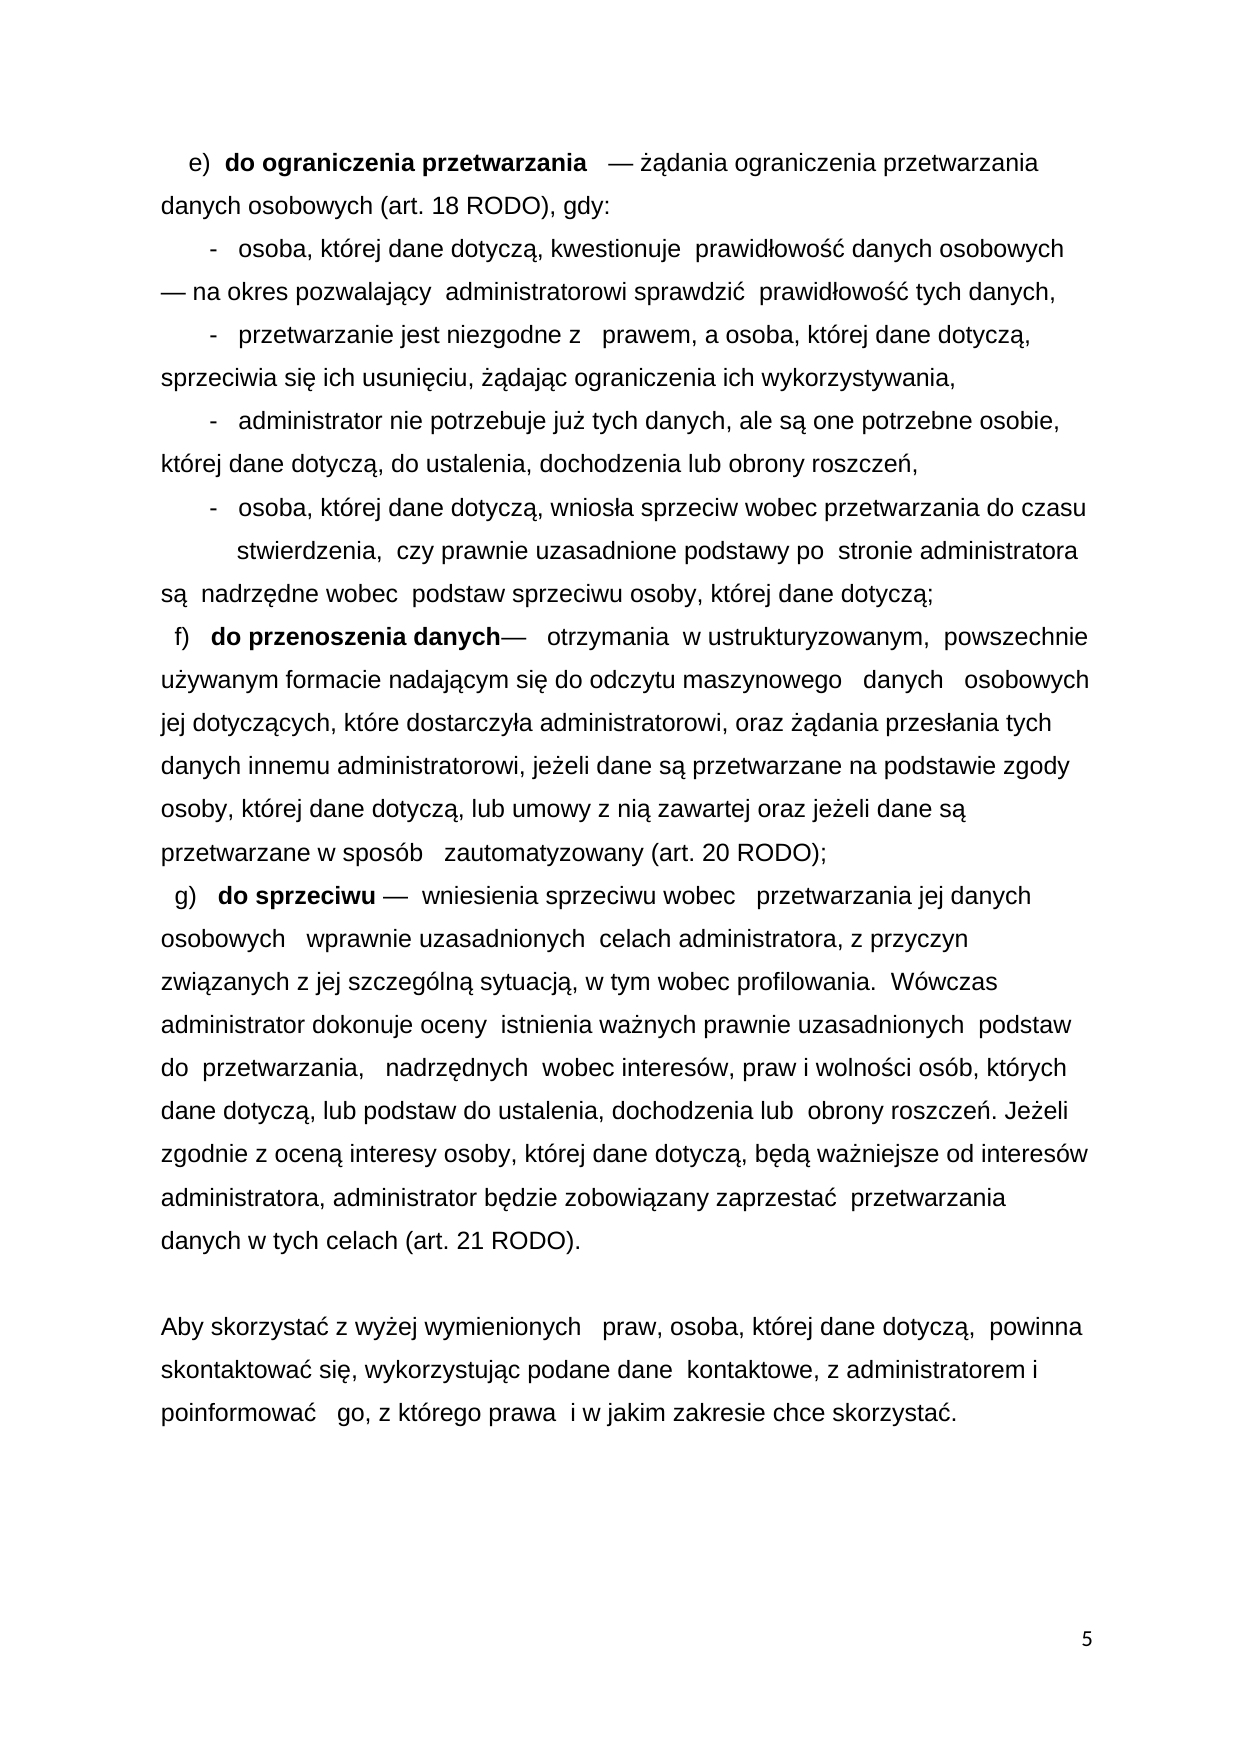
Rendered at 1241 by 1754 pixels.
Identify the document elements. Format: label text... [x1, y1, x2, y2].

text g) do sprzeciwu — wniesienia sprzeciwu wobec przetwarzania jej danych osobowych wprawnie uzasadnionych celach administratora, z przyczyn związanych z jej szczególną sytuacją, w tym wobec profilowania. Wówczas administrator dokonuje oceny istnienia ważnych prawnie uzasadnionych podstaw do przetwarzania, nadrzędnych wobec interesów, praw i wolności osób, których dane dotyczą, lub podstaw do ustalenia, dochodzenia lub obrony roszczeń. Jeżeli zgodnie z oceną interesy osoby, której dane dotyczą, będą ważniejsze od interesów administratora, administrator będzie zobowiązany zaprzestać przetwarzania danych w tych celach (art. 21 RODO). [161, 881, 1093, 1254]
text Aby skorzystać z wyżej wymienionych praw, osoba, której dane dotyczą, powinna [161, 1312, 1093, 1341]
text e) do ograniczenia przetwarzania — żądania ograniczenia przetwarzania danych osobowych (art. 18 RODO), gdy: [161, 148, 1093, 219]
text skontaktować się, wykorzystując podane dane kontaktowe, z administratorem i poinformować go, z którego prawa i w jakim zakresie chce skorzystać. [161, 1355, 1093, 1427]
text - osoba, której dane dotyczą, wniosła sprzeciw wobec przetwarzania do czasu [161, 493, 1093, 521]
text stwierdzenia, czy prawnie uzasadnione podstawy po stronie administratora są nadrzędne wobec podstaw sprzeciwu osoby, której dane dotyczą; [161, 536, 1093, 608]
text - przetwarzanie jest niezgodne z prawem, a osoba, której dane dotyczą, sprzeciwia się ich usunięciu, żądając ograniczenia ich wykorzystywania, [161, 320, 1093, 392]
text f) do przenoszenia danych— otrzymania w ustrukturyzowanym, powszechnie używanym formacie nadającym się do odczytu maszynowego danych osobowych jej dotyczących, które dostarczyła administratorowi, oraz żądania przesłania tych danych innemu administratorowi, jeżeli dane są przetwarzane na podstawie zgody osoby, której dane dotyczą, lub umowy z nią zawartej oraz jeżeli dane są przetwarzane w sposób zautomatyzowany (art. 20 RODO); [161, 622, 1093, 866]
text - administrator nie potrzebuje już tych danych, ale są one potrzebne osobie, której dane dotyczą, do ustalenia, dochodzenia lub obrony roszczeń, [161, 406, 1093, 478]
text - osoba, której dane dotyczą, kwestionuje prawidłowość danych osobowych — na okres pozwalający administratorowi sprawdzić prawidłowość tych danych, [161, 234, 1093, 306]
